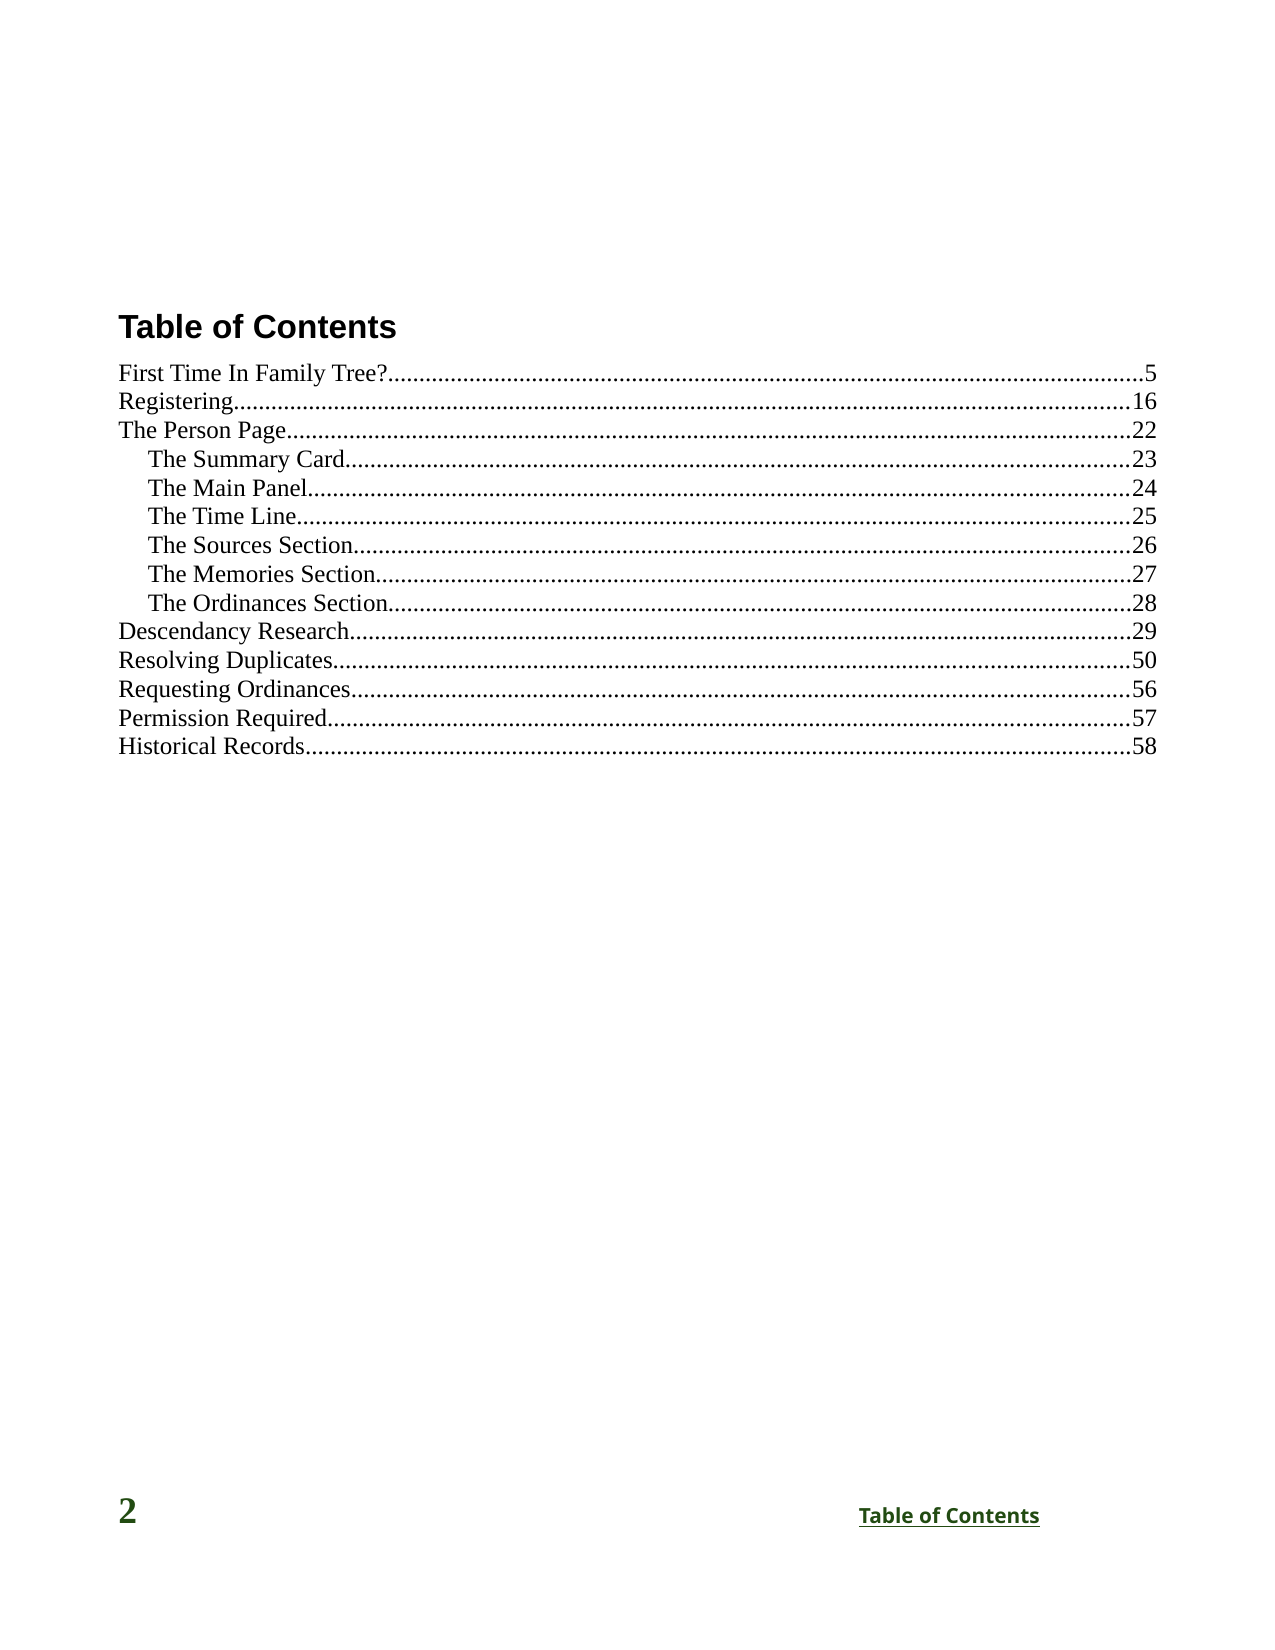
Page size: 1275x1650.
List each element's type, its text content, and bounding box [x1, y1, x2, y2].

text The Sources Section 26 [148, 530, 1157, 559]
text The Memories Section 27 [148, 559, 1157, 588]
text The Summary Card 23 [148, 444, 1157, 473]
text Registering 16 [118, 386, 1157, 415]
text Resolving Duplicates 50 [118, 645, 1157, 674]
text Descendancy Research 29 [118, 616, 1157, 645]
text Requesting Ordinances 56 [118, 674, 1157, 703]
text Permission Required 57 [118, 703, 1157, 731]
text Historical Records 58 [118, 731, 1157, 760]
text The Person Page 22 [118, 415, 1157, 444]
text The Ordinances Section 28 [148, 588, 1157, 616]
text The Main Panel 24 [148, 473, 1157, 501]
text First Time In Family Tree? 5 [118, 358, 1157, 386]
subtitle Table of Contents [118, 307, 1157, 345]
text The Time Line 25 [148, 501, 1157, 530]
